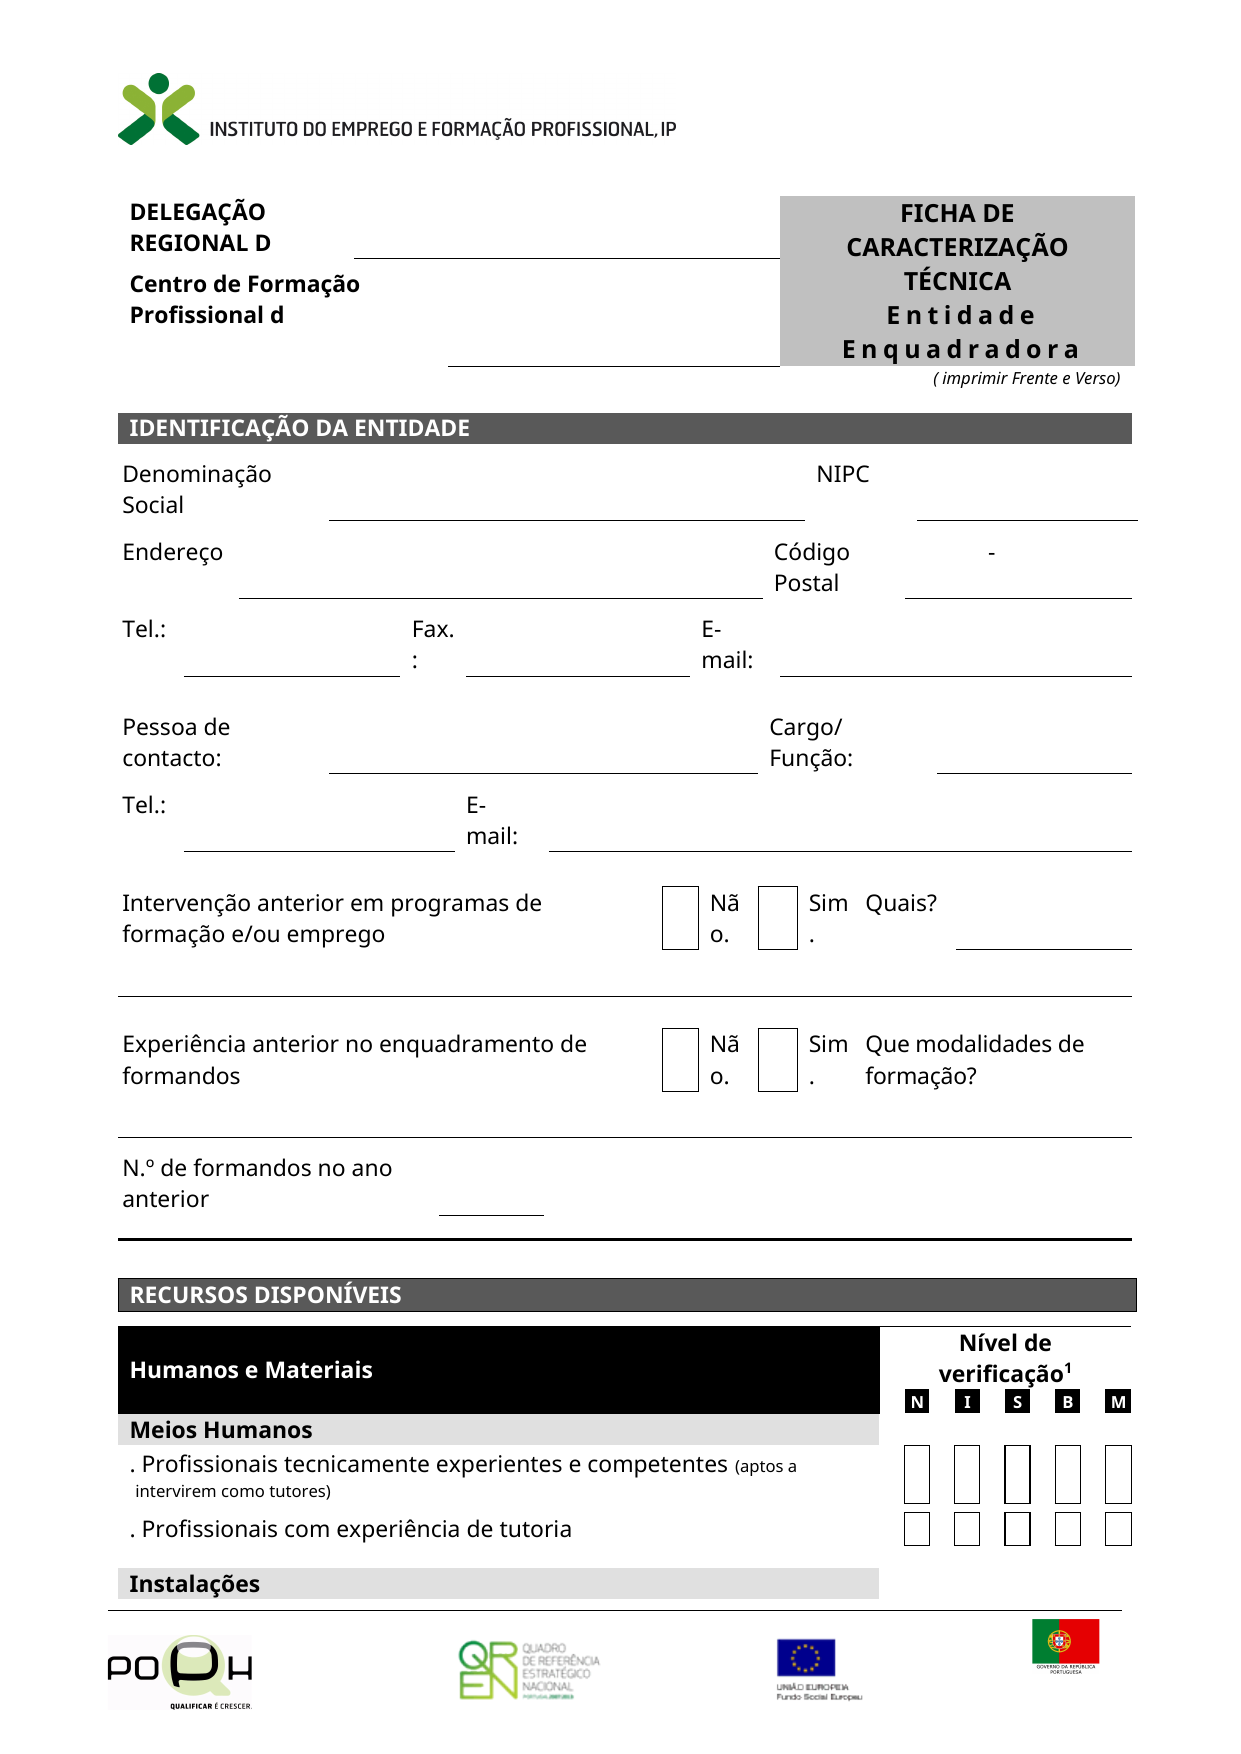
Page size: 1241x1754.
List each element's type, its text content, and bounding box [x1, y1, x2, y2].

table_cell Tel.: [118, 613, 184, 676]
table_cell [993, 1106, 1132, 1137]
table_cell [662, 1106, 758, 1137]
table_cell [905, 1446, 929, 1503]
table_cell [1080, 1389, 1105, 1413]
table_cell [118, 366, 412, 390]
table_cell [439, 1152, 544, 1214]
table_cell [329, 997, 400, 1028]
table_cell [1132, 521, 1138, 536]
table_cell [993, 1138, 1132, 1152]
table_cell [184, 613, 400, 676]
table_cell [118, 676, 329, 711]
table_cell [1132, 996, 1138, 1028]
table_cell [329, 711, 758, 773]
table_cell [1055, 1546, 1080, 1568]
table_cell [412, 366, 573, 390]
table_cell [905, 1504, 929, 1512]
table_cell [544, 677, 690, 711]
table_cell [329, 852, 400, 886]
table_cell [937, 711, 1132, 773]
table_cell [329, 1138, 400, 1152]
table_cell [879, 1413, 1131, 1445]
table_cell [1132, 886, 1138, 949]
table_cell [860, 997, 1132, 1028]
table_cell [805, 444, 993, 458]
table_cell [758, 676, 993, 711]
table_cell [690, 521, 805, 536]
table_cell [400, 851, 544, 886]
table_cell [780, 613, 1132, 676]
table_cell Não. [699, 1028, 758, 1091]
table_cell [544, 1138, 690, 1152]
table_cell [758, 949, 860, 964]
table_cell [663, 1029, 698, 1091]
table_cell [1006, 1513, 1029, 1544]
table_header DELEGAÇÃO REGIONAL D [118, 196, 354, 258]
table_cell [758, 997, 860, 1028]
table_cell [329, 444, 400, 458]
table_cell [1056, 1446, 1080, 1503]
table_cell [662, 852, 758, 886]
table_cell [744, 259, 780, 268]
table_cell [118, 1241, 329, 1264]
table_cell Código Postal [763, 536, 905, 598]
table_cell [662, 997, 758, 1028]
table_cell [544, 997, 662, 1028]
table_cell [329, 458, 805, 520]
table_cell Que modalidades de formação? [860, 1028, 1132, 1091]
table_cell [930, 1503, 955, 1512]
table_cell [400, 599, 544, 613]
table_cell [956, 964, 1132, 996]
table_cell [993, 1152, 1132, 1214]
table_cell [955, 1446, 979, 1503]
table_cell [1105, 1504, 1131, 1512]
table_cell Centro de Formação Profissional d [118, 268, 448, 366]
table_cell Instalações [118, 1568, 879, 1599]
table_cell [544, 774, 662, 788]
table_cell [667, 789, 1132, 851]
table_header Humanos e Materiais [118, 1327, 879, 1413]
table_cell E-mail: [455, 789, 549, 851]
table_cell [329, 774, 400, 788]
table_cell [329, 949, 400, 964]
table_cell [118, 258, 412, 268]
table_cell S [1005, 1389, 1030, 1413]
table_cell [1030, 1503, 1055, 1512]
table_cell [549, 789, 667, 851]
table_cell [980, 1512, 1004, 1544]
table_cell [759, 887, 797, 949]
table_cell Sim. [798, 1028, 860, 1091]
table_cell [118, 1503, 879, 1512]
table_cell [879, 1512, 904, 1544]
table_cell [993, 1091, 1132, 1106]
table_cell [993, 774, 1132, 788]
table_cell B [1055, 1389, 1080, 1413]
table_cell [662, 964, 758, 996]
table_cell [1132, 789, 1138, 851]
table_cell . Profissionais com experiência de tutoria [118, 1512, 879, 1544]
table_cell [1081, 1512, 1105, 1544]
table_cell ( imprimir Frente e Verso) [780, 366, 1135, 390]
table_cell [662, 774, 758, 788]
table_cell [1132, 444, 1138, 458]
table_cell [400, 949, 544, 964]
table_cell Cargo/Função: [758, 711, 937, 773]
table_cell [544, 1152, 758, 1214]
table_cell [118, 997, 329, 1028]
table_cell [993, 1215, 1132, 1238]
table_cell [1132, 949, 1138, 964]
table_cell [118, 520, 329, 536]
table_cell Endereço [118, 536, 239, 598]
table_cell [184, 789, 454, 851]
table_cell [993, 444, 1132, 458]
table_cell [466, 613, 690, 676]
table_cell [544, 1215, 690, 1238]
table_cell [544, 599, 690, 613]
table_cell [980, 1389, 1005, 1413]
table_cell [905, 1513, 929, 1544]
table_cell [690, 1241, 758, 1264]
table_cell [917, 458, 1138, 520]
table_cell N.º de formandos no ano anterior [118, 1152, 439, 1214]
table_cell [1006, 1446, 1029, 1503]
table_cell [930, 1445, 954, 1503]
table_cell [1005, 1504, 1030, 1512]
table_cell [1132, 1091, 1138, 1106]
table_cell [544, 1241, 690, 1264]
table_cell [758, 964, 860, 996]
table_cell N [905, 1389, 929, 1413]
table_cell [1080, 1545, 1105, 1568]
table_cell [930, 1545, 955, 1568]
table_cell [719, 367, 780, 390]
table_cell [805, 520, 993, 536]
table_cell [573, 259, 719, 268]
table_header [1132, 413, 1138, 444]
table_cell [544, 851, 662, 886]
table_cell Fax.: [400, 613, 466, 676]
table_cell Denominação Social [118, 458, 329, 520]
table_cell [1132, 851, 1138, 886]
table_cell [980, 1545, 1005, 1568]
table_cell [879, 1445, 904, 1503]
table_cell NIPC [805, 458, 917, 520]
table_cell Tel.: [118, 789, 184, 851]
table_cell [329, 1091, 400, 1106]
table_cell [400, 1241, 544, 1264]
table_header FICHA DE CARACTERIZAÇÃO TÉCNICA Entidade Enquadradora [780, 196, 1135, 366]
table_cell [690, 676, 758, 711]
table_cell [1030, 1545, 1055, 1568]
table_cell [329, 521, 400, 536]
table_cell [1105, 1546, 1131, 1568]
table_cell [1030, 1389, 1055, 1413]
table_cell [879, 1545, 904, 1568]
table_cell [118, 1545, 879, 1568]
table_cell M [1105, 1389, 1131, 1413]
table_cell [544, 1106, 662, 1137]
table_cell [118, 773, 329, 788]
table_cell E-mail: [690, 613, 780, 676]
table_cell [1080, 1503, 1105, 1512]
table_cell [955, 1546, 980, 1568]
table_cell [400, 676, 544, 711]
table_cell [329, 677, 400, 711]
table_cell [239, 536, 762, 598]
table_cell [1132, 598, 1138, 613]
table_cell [879, 1568, 1131, 1599]
table_cell [118, 949, 329, 964]
table_cell [118, 851, 329, 886]
table_header IDENTIFICAÇÃO DA ENTIDADE [118, 413, 1132, 444]
table_cell [1132, 1238, 1138, 1264]
table_cell [118, 1138, 329, 1152]
table_cell [758, 852, 956, 886]
table_cell [1031, 1512, 1055, 1544]
table_cell [930, 1512, 954, 1544]
table_cell [955, 1504, 980, 1512]
table_cell [400, 1106, 544, 1137]
table_cell [758, 773, 993, 788]
table_cell [662, 949, 758, 964]
table_cell [329, 1106, 400, 1137]
table_cell [758, 1091, 993, 1106]
table_cell [690, 598, 805, 613]
table_cell [1106, 1446, 1131, 1503]
table_cell [993, 1241, 1132, 1264]
table_cell [758, 1152, 993, 1214]
table_cell [118, 1106, 329, 1137]
table_cell [118, 1215, 329, 1238]
table_cell Quais? [860, 886, 956, 949]
table_cell [544, 1091, 662, 1106]
table_cell [759, 1029, 797, 1091]
table_cell [1132, 676, 1138, 711]
table_cell [329, 599, 400, 613]
table_cell [1132, 1137, 1138, 1152]
table_cell [719, 259, 743, 268]
table_cell [412, 259, 573, 268]
table_cell [662, 1091, 758, 1106]
table_cell [1031, 1445, 1055, 1503]
table_cell Pessoa de contacto: [118, 711, 329, 773]
table_cell [1132, 773, 1138, 788]
table_header Nível de verificação1 [880, 1327, 1131, 1389]
table_cell I [955, 1389, 980, 1413]
table_cell . Profissionais tecnicamente experientes e competentes (aptos a intervirem como tutores) [118, 1445, 879, 1503]
table_cell [690, 444, 805, 458]
table_cell [1005, 1546, 1030, 1568]
table_cell [663, 887, 698, 949]
table_cell Sim. [798, 886, 860, 949]
table_cell [1106, 1513, 1131, 1544]
table_cell [400, 444, 544, 458]
table_cell [980, 1503, 1005, 1512]
table_cell Não. [699, 886, 758, 949]
table_cell [400, 997, 544, 1028]
table_cell [758, 1106, 993, 1137]
table_cell [329, 964, 400, 996]
table_cell [930, 1389, 955, 1413]
table_cell [860, 949, 956, 964]
table_cell [544, 444, 690, 458]
table_cell [400, 1138, 544, 1152]
table_cell [1132, 1215, 1138, 1238]
table_header RECURSOS DISPONÍVEIS [119, 1279, 1136, 1311]
table_cell [1055, 1504, 1080, 1512]
table_cell [400, 774, 544, 788]
table_cell [400, 521, 544, 536]
table_cell Intervenção anterior em programas de formação e/ou emprego [118, 886, 662, 949]
table_cell [980, 1445, 1004, 1503]
table_cell [118, 444, 329, 458]
table_cell [860, 964, 956, 996]
table_cell [1081, 1445, 1105, 1503]
table_cell [1132, 711, 1138, 773]
table_cell [1132, 1028, 1138, 1091]
table_cell [400, 1215, 544, 1238]
table_cell [118, 1091, 329, 1106]
table_cell [1132, 536, 1138, 598]
table_cell [758, 1241, 993, 1264]
table_cell [400, 964, 544, 996]
table_cell [1132, 613, 1138, 676]
table_cell [905, 1546, 929, 1568]
table_cell [118, 964, 329, 996]
table_cell [879, 1503, 904, 1512]
table_cell [544, 521, 690, 536]
table_cell [1132, 1152, 1138, 1214]
table_cell [956, 886, 1132, 949]
table_cell [758, 1215, 993, 1238]
table_cell [400, 1091, 544, 1106]
table_cell [956, 852, 1132, 886]
table_header [354, 196, 780, 258]
table_cell [956, 950, 1132, 964]
table_cell [329, 1215, 400, 1238]
table_cell [448, 268, 780, 366]
table_cell [690, 1215, 758, 1238]
table_cell Experiência anterior no enquadramento de formandos [118, 1028, 662, 1091]
table_cell [880, 1389, 904, 1413]
table_cell Meios Humanos [118, 1414, 879, 1445]
table_cell [329, 1241, 400, 1264]
table_cell [544, 964, 662, 996]
table_cell [758, 1138, 993, 1152]
table_cell [993, 599, 1132, 613]
table_cell [690, 1138, 758, 1152]
table_cell [118, 598, 329, 613]
table_cell [993, 521, 1132, 536]
table_cell [993, 677, 1132, 711]
table_cell [1132, 1106, 1138, 1137]
table_cell [955, 1513, 979, 1544]
table_cell [805, 598, 993, 613]
table_cell [1132, 964, 1138, 996]
table_cell [1056, 1513, 1080, 1544]
table_cell [544, 949, 662, 964]
table_cell [573, 367, 719, 390]
table_cell - [905, 536, 1132, 598]
